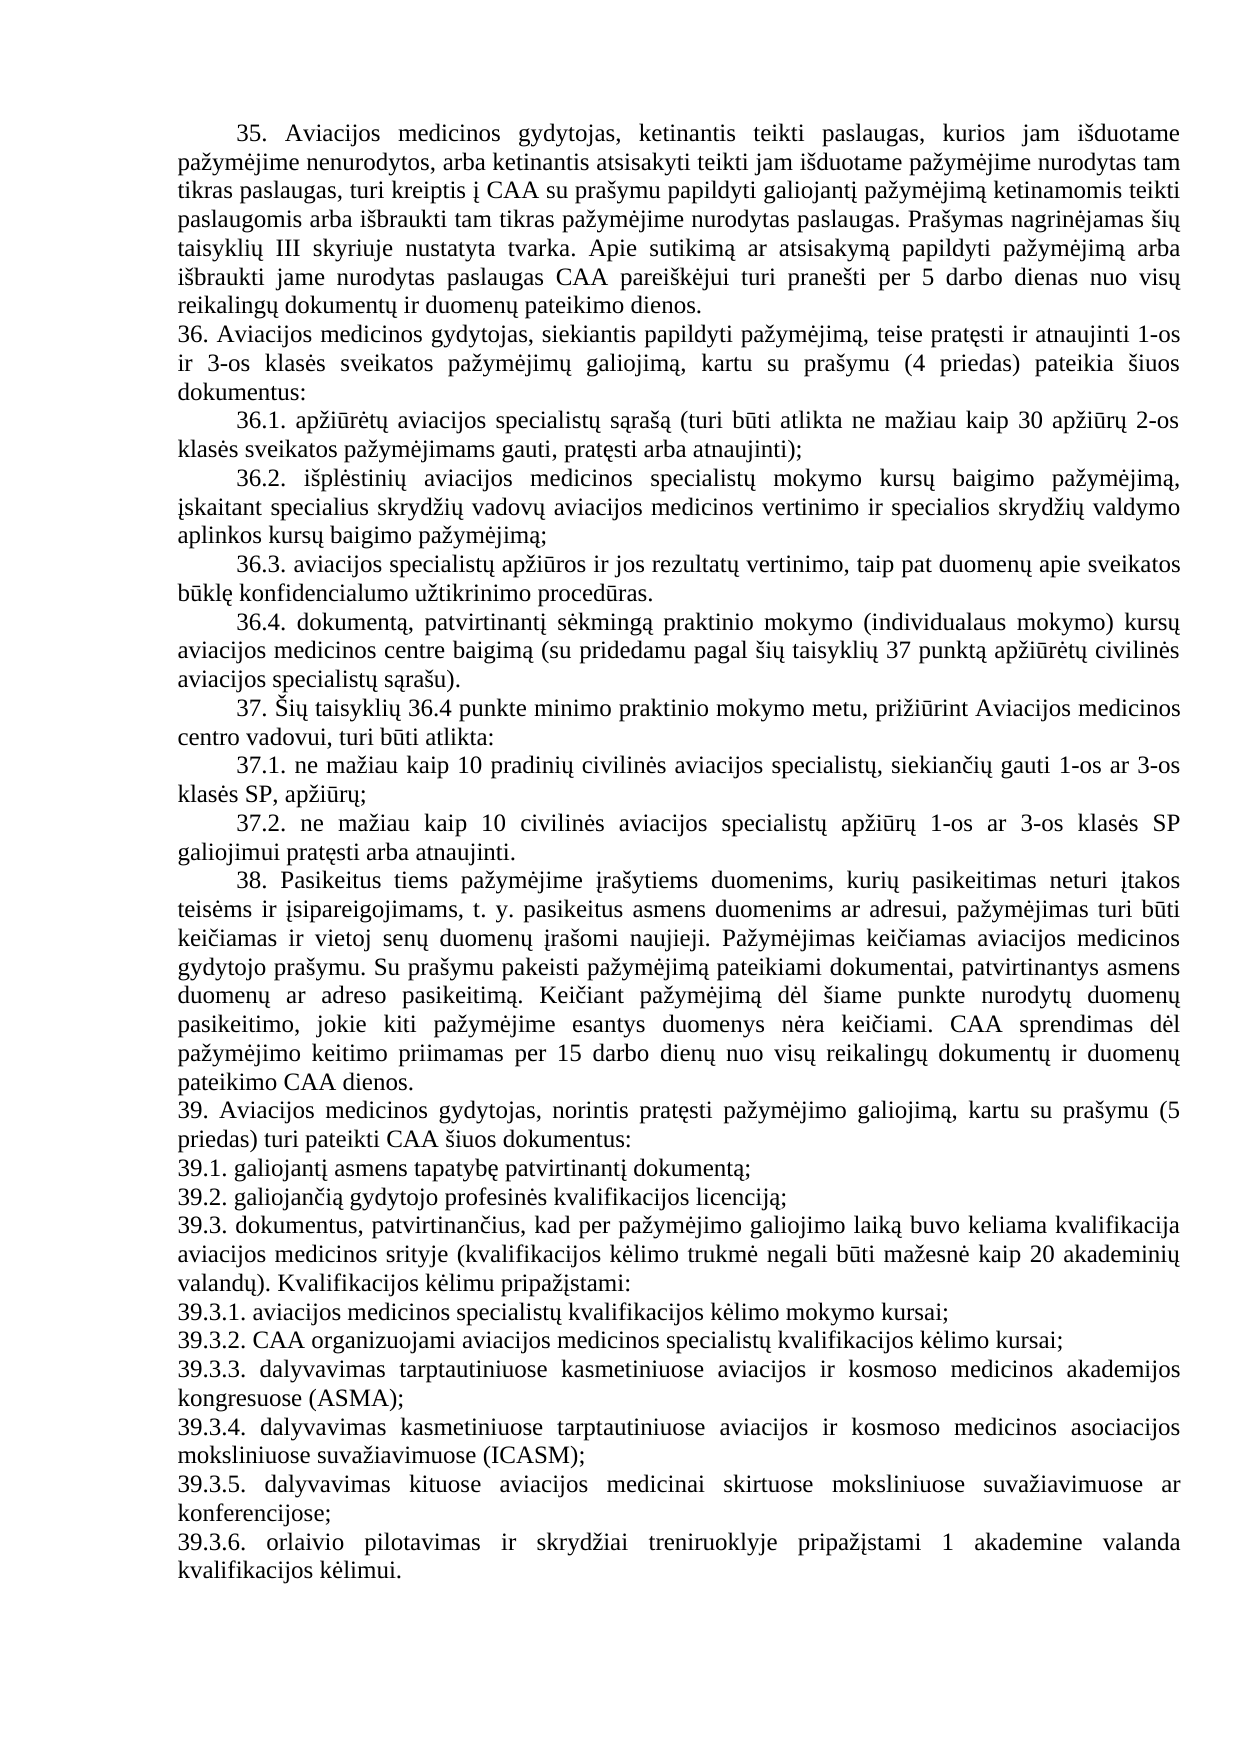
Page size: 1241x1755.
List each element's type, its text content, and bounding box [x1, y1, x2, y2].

text 36. Aviacijos medicinos gydytojas, siekiantis papildyti pažymėjimą, teise pratęsti ir atnaujinti 1-os ir 3-os klasės sveikatos pažymėjimų galiojimą, kartu su prašymu (4 priedas) pateikia šiuos dokumentus: [177, 319, 1181, 406]
text 37.2. ne mažiau kaip 10 civilinės aviacijos specialistų apžiūrų 1-os ar 3-os klasės SP galiojimui pratęsti arba atnaujinti. [177, 808, 1181, 866]
text 36.2. išplėstinių aviacijos medicinos specialistų mokymo kursų baigimo pažymėjimą, įskaitant specialius skrydžių vadovų aviacijos medicinos vertinimo ir specialios skrydžių valdymo aplinkos kursų baigimo pažymėjimą; [177, 463, 1181, 549]
text 39.3.4. dalyvavimas kasmetiniuose tarptautiniuose aviacijos ir kosmoso medicinos asociacijos moksliniuose suvažiavimuose (ICASM); [177, 1412, 1181, 1469]
text 35. Aviacijos medicinos gydytojas, ketinantis teikti paslaugas, kurios jam išduotame pažymėjime nenurodytos, arba ketinantis atsisakyti teikti jam išduotame pažymėjime nurodytas tam tikras paslaugas, turi kreiptis į CAA su prašymu papildyti galiojantį pažymėjimą ketinamomis teikti paslaugomis arba išbraukti tam tikras pažymėjime nurodytas paslaugas. Prašymas nagrinėjamas šių taisyklių III skyriuje nustatyta tvarka. Apie sutikimą ar atsisakymą papildyti pažymėjimą arba išbraukti jame nurodytas paslaugas CAA pareiškėjui turi pranešti per 5 darbo dienas nuo visų reikalingų dokumentų ir duomenų pateikimo dienos. [177, 118, 1181, 319]
text 39.3.1. aviacijos medicinos specialistų kvalifikacijos kėlimo mokymo kursai; [177, 1297, 1181, 1326]
text 38. Pasikeitus tiems pažymėjime įrašytiems duomenims, kurių pasikeitimas neturi įtakos teisėms ir įsipareigojimams, t. y. pasikeitus asmens duomenims ar adresui, pažymėjimas turi būti keičiamas ir vietoj senų duomenų įrašomi naujieji. Pažymėjimas keičiamas aviacijos medicinos gydytojo prašymu. Su prašymu pakeisti pažymėjimą pateikiami dokumentai, patvirtinantys asmens duomenų ar adreso pasikeitimą. Keičiant pažymėjimą dėl šiame punkte nurodytų duomenų pasikeitimo, jokie kiti pažymėjime esantys duomenys nėra keičiami. CAA sprendimas dėl pažymėjimo keitimo priimamas per 15 darbo dienų nuo visų reikalingų dokumentų ir duomenų pateikimo CAA dienos. [177, 866, 1181, 1096]
text 36.4. dokumentą, patvirtinantį sėkmingą praktinio mokymo (individualaus mokymo) kursų aviacijos medicinos centre baigimą (su pridedamu pagal šių taisyklių 37 punktą apžiūrėtų civilinės aviacijos specialistų sąrašu). [177, 607, 1181, 693]
text 39.3.2. CAA organizuojami aviacijos medicinos specialistų kvalifikacijos kėlimo kursai; [177, 1326, 1181, 1354]
text 39. Aviacijos medicinos gydytojas, norintis pratęsti pažymėjimo galiojimą, kartu su prašymu (5 priedas) turi pateikti CAA šiuos dokumentus: [177, 1096, 1181, 1153]
text 37. Šių taisyklių 36.4 punkte minimo praktinio mokymo metu, prižiūrint Aviacijos medicinos centro vadovui, turi būti atlikta: [177, 693, 1181, 751]
text 39.2. galiojančią gydytojo profesinės kvalifikacijos licenciją; [177, 1182, 1181, 1211]
text 39.3.5. dalyvavimas kituose aviacijos medicinai skirtuose moksliniuose suvažiavimuose ar konferencijose; [177, 1469, 1181, 1527]
text 36.3. aviacijos specialistų apžiūros ir jos rezultatų vertinimo, taip pat duomenų apie sveikatos būklę konfidencialumo užtikrinimo procedūras. [177, 549, 1181, 607]
text 39.1. galiojantį asmens tapatybę patvirtinantį dokumentą; [177, 1153, 1181, 1182]
text 39.3.6. orlaivio pilotavimas ir skrydžiai treniruoklyje pripažįstami 1 akademine valanda kvalifikacijos kėlimui. [177, 1527, 1181, 1584]
text 39.3.3. dalyvavimas tarptautiniuose kasmetiniuose aviacijos ir kosmoso medicinos akademijos kongresuose (ASMA); [177, 1354, 1181, 1412]
text 36.1. apžiūrėtų aviacijos specialistų sąrašą (turi būti atlikta ne mažiau kaip 30 apžiūrų 2-os klasės sveikatos pažymėjimams gauti, pratęsti arba atnaujinti); [177, 406, 1181, 463]
text 39.3. dokumentus, patvirtinančius, kad per pažymėjimo galiojimo laiką buvo keliama kvalifikacija aviacijos medicinos srityje (kvalifikacijos kėlimo trukmė negali būti mažesnė kaip 20 akademinių valandų). Kvalifikacijos kėlimu pripažįstami: [177, 1211, 1181, 1297]
text 37.1. ne mažiau kaip 10 pradinių civilinės aviacijos specialistų, siekiančių gauti 1-os ar 3-os klasės SP, apžiūrų; [177, 751, 1181, 808]
